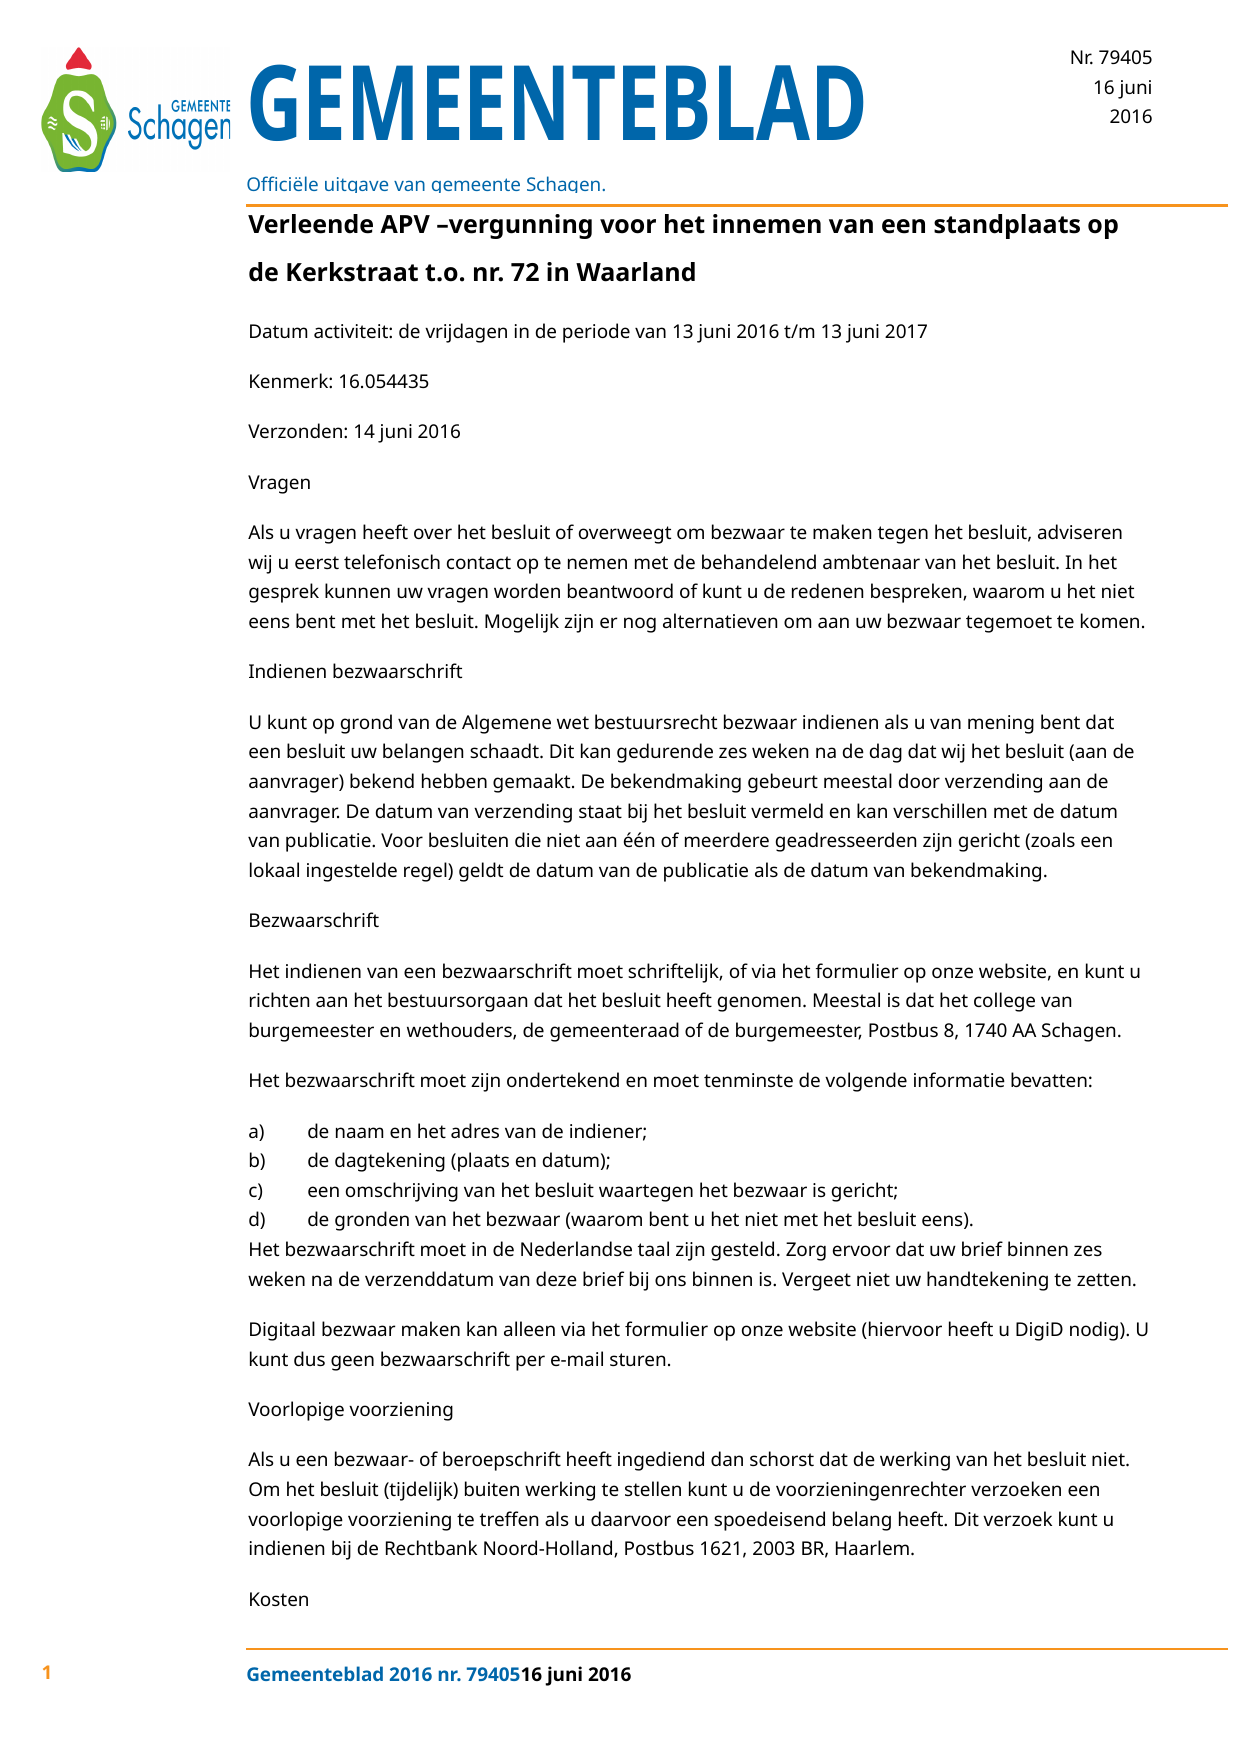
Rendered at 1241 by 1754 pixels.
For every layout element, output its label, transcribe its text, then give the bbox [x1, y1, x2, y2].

list de gronden van het bezwaar (waarom bent u het niet met het besluit eens). [248, 1207, 1152, 1232]
text Verleende APV –vergunning voor het innemen van een standplaats op de Kerkstraat t.o. nr. 72 in Waarland [248, 207, 1152, 288]
list een omschrijving van het besluit waartegen het bezwaar is gericht; [248, 1177, 1152, 1203]
text Verzonden: 14 juni 2016 [248, 419, 1152, 444]
text Het bezwaarschrift moet in de Nederlandse taal zijn gesteld. Zorg ervoor dat uw brief binnen zes weken na de verzenddatum van deze brief bij ons binnen is. Vergeet niet uw handtekening te zetten. [248, 1236, 1152, 1292]
text Indienen bezwaarschrift [248, 659, 1152, 684]
text Kosten [248, 1586, 1152, 1612]
text Kenmerk: 16.054435 [248, 368, 1152, 394]
text Datum activiteit: de vrijdagen in de periode van 13 juni 2016 t/m 13 juni 2017 [248, 318, 1152, 344]
text U kunt op grond van de Algemene wet bestuursrecht bezwaar indienen als u van mening bent dat een besluit uw belangen schaadt. Dit kan gedurende zes weken na de dag dat wij het besluit (aan de aanvrager) bekend hebben gemaakt. De bekendmaking gebeurt meestal door verzending aan de aanvrager. De datum van verzending staat bij het besluit vermeld en kan verschillen met de datum van publicatie. Voor besluiten die niet aan één of meerdere geadresseerden zijn gericht (zoals een lokaal ingestelde regel) geldt de datum van de publicatie als de datum van bekendmaking. [248, 709, 1152, 883]
text Voorlopige voorziening [248, 1396, 1152, 1422]
list de dagtekening (plaats en datum); [248, 1147, 1152, 1173]
picture [41, 47, 231, 172]
text Bezwaarschrift [248, 907, 1152, 933]
text Vragen [248, 469, 1152, 495]
text Digitaal bezwaar maken kan alleen via het formulier op onze website (hiervoor heeft u DigiD nodig). U kunt dus geen bezwaarschrift per e-mail sturen. [248, 1316, 1152, 1372]
text Het bezwaarschrift moet zijn ondertekend en moet tenminste de volgende informatie bevatten: [248, 1067, 1152, 1093]
text Als u een bezwaar- of beroepschrift heeft ingediend dan schorst dat de werking van het besluit niet. Om het besluit (tijdelijk) buiten werking te stellen kunt u de voorzieningenrechter verzoeken een voorlopige voorziening te treffen als u daarvoor een spoedeisend belang heeft. Dit verzoek kunt u indienen bij de Rechtbank Noord-Holland, Postbus 1621, 2003 BR, Haarlem. [248, 1447, 1152, 1561]
list de naam en het adres van de indiener; [248, 1118, 1152, 1144]
text Als u vragen heeft over het besluit of overweegt om bezwaar te maken tegen het besluit, adviseren wij u eerst telefonisch contact op te nemen met de behandelend ambtenaar van het besluit. In het gesprek kunnen uw vragen worden beantwoord of kunt u de redenen bespreken, waarom u het niet eens bent met het besluit. Mogelijk zijn er nog alternatieven om aan uw bezwaar tegemoet te komen. [248, 519, 1152, 634]
text Het indienen van een bezwaarschrift moet schriftelijk, of via het formulier op onze website, en kunt u richten aan het bestuursorgaan dat het besluit heeft genomen. Meestal is dat het college van burgemeester en wethouders, de gemeenteraad of de burgemeester, Postbus 8, 1740 AA Schagen. [248, 958, 1152, 1043]
